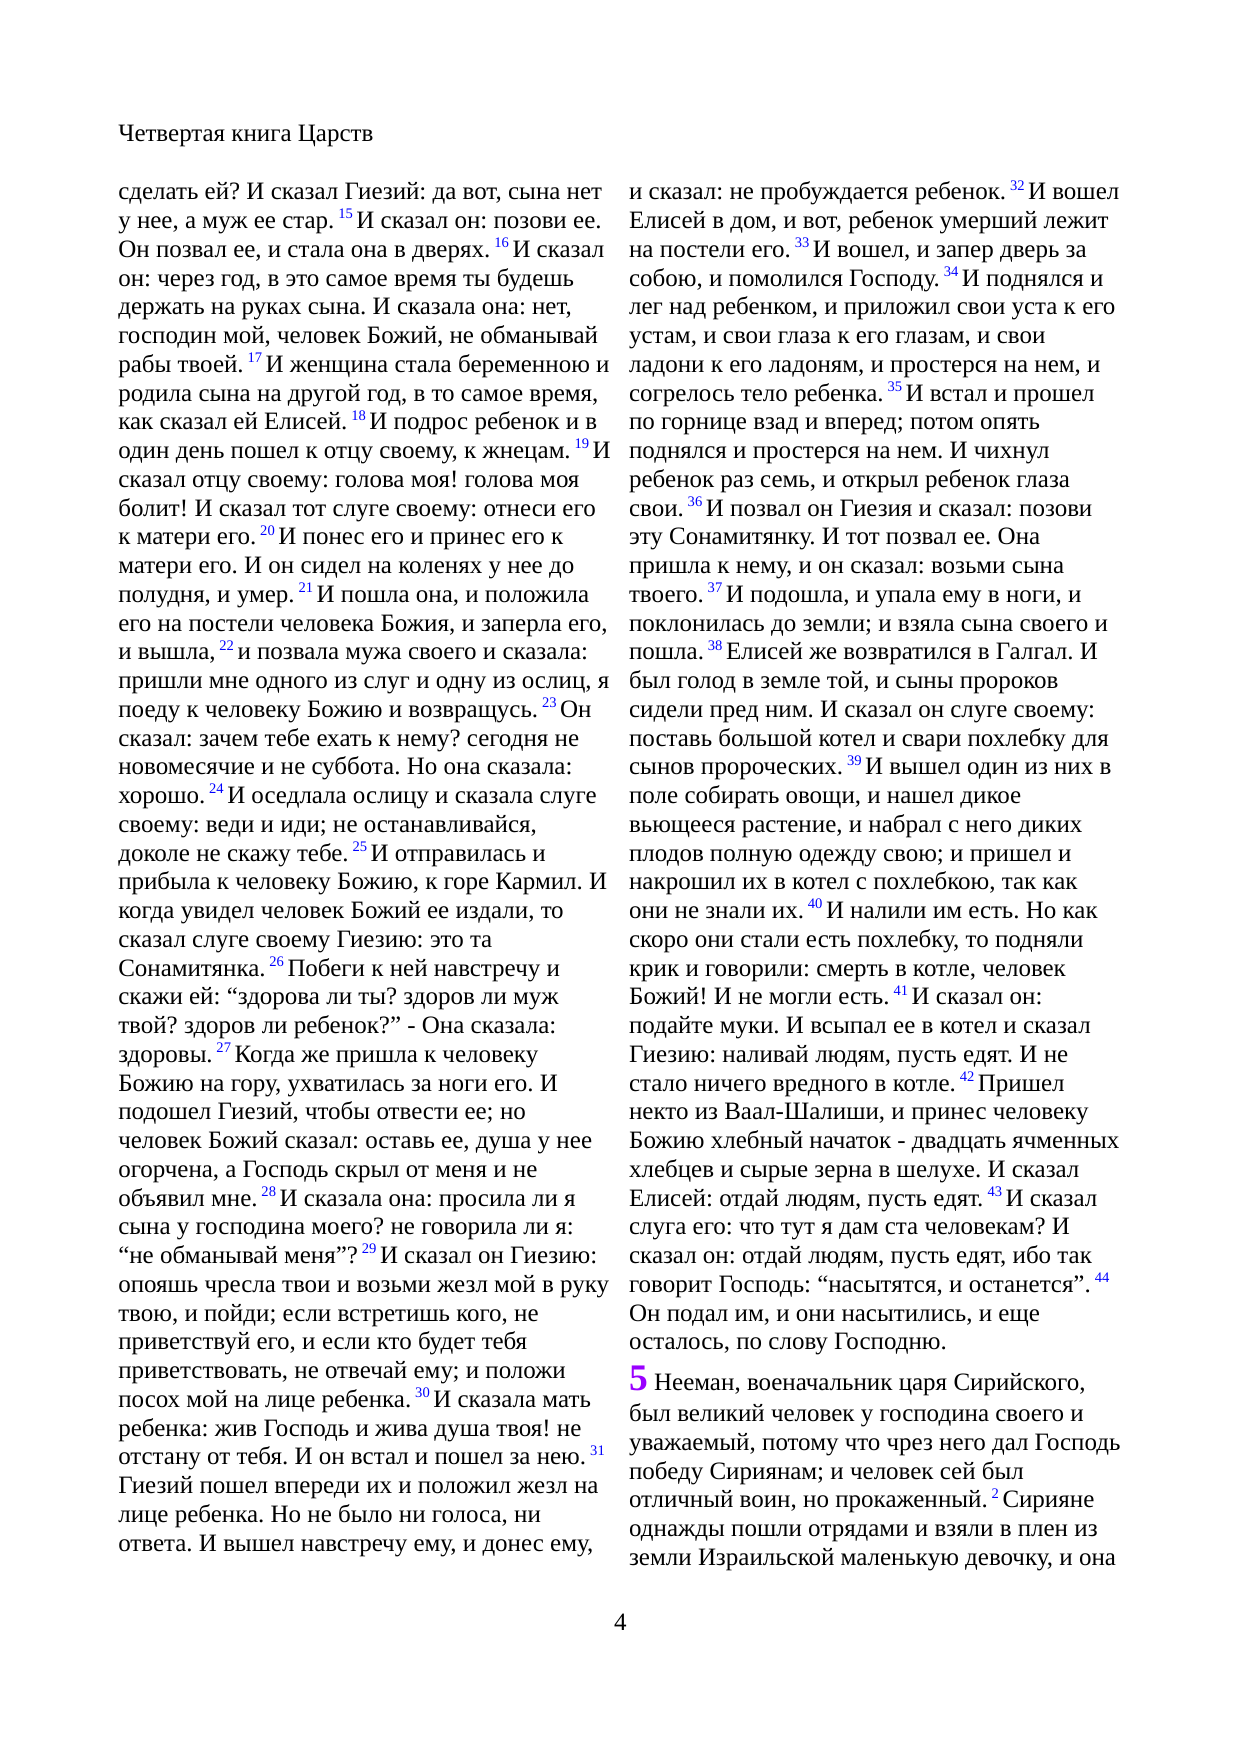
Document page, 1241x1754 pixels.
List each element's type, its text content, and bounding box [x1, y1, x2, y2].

text 5 Нееман, военачальник царя Сирийского, был великий человек у господина своего и уважаемый, потому что чрез него дал Господь победу Сириянам; и человек сей был отличный воин, но прокаженный. 2 Сирияне однажды пошли отрядами и взяли в плен из земли Израильской маленькую девочку, и она [629, 1355, 1122, 1571]
text сделать ей? И сказал Гиезий: да вот, сына нет у нее, а муж ее стар. 15 И сказал он: позови ее. Он позвал ее, и стала она в дверях. 16 И сказал он: через год, в это самое время ты будешь держать на руках сына. И сказала она: нет, господин мой, человек Божий, не обманывай рабы твоей. 17 И женщина стала беременною и родила сына на другой год, в то самое время, как сказал ей Елисей. 18 И подрос ребенок и в один день пошел к отцу своему, к жнецам. 19 И сказал отцу своему: голова моя! голова моя болит! И сказал тот слуге своему: отнеси его к матери его. 20 И понес его и принес его к матери его. И он сидел на коленях у нее до полудня, и умер. 21 И пошла она, и положила его на постели человека Божия, и заперла его, и вышла, 22 и позвала мужа своего и сказала: пришли мне одного из слуг и одну из ослиц, я поеду к человеку Божию и возвращусь. 23 Он сказал: зачем тебе ехать к нему? сегодня не новомесячие и не суббота. Но она сказала: хорошо. 24 И оседлала ослицу и сказала слуге своему: веди и иди; не останавливайся, доколе не скажу тебе. 25 И отправилась и прибыла к человеку Божию, к горе Кармил. И когда увидел человек Божий ее издали, то сказал слуге своему Гиезию: это та Сонамитянка. 26 Побеги к ней навстречу и скажи ей: “здорова ли ты? здоров ли муж твой? здоров ли ребенок?” - Она сказала: здоровы. 27 Когда же пришла к человеку Божию на гору, ухватилась за ноги его. И подошел Гиезий, чтобы отвести ее; но человек Божий сказал: оставь ее, душа у нее огорчена, а Господь скрыл от меня и не объявил мне. 28 И сказала она: просила ли я сына у господина моего? не говорила ли я: “не обманывай меня”? 29 И сказал он Гиезию: опояшь чресла твои и возьми жезл мой в руку твою, и пойди; если встретишь кого, не приветствуй его, и если кто будет тебя приветствовать, не отвечай ему; и положи посох мой на лице ребенка. 30 И сказала мать ребенка: жив Господь и жива душа твоя! не отстану от тебя. И он встал и пошел за нею. 31 Гиезий пошел впереди их и положил жезл на лице ребенка. Но не было ни голоса, ни ответа. И вышел навстречу ему, и донес ему, [118, 176, 611, 1556]
text и сказал: не пробуждается ребенок. 32 И вошел Елисей в дом, и вот, ребенок умерший лежит на постели его. 33 И вошел, и запер дверь за собою, и помолился Господу. 34 И поднялся и лег над ребенком, и приложил свои уста к его устам, и свои глаза к его глазам, и свои ладони к его ладоням, и простерся на нем, и согрелось тело ребенка. 35 И встал и прошел по горнице взад и вперед; потом опять поднялся и простерся на нем. И чихнул ребенок раз семь, и открыл ребенок глаза свои. 36 И позвал он Гиезия и сказал: позови эту Сонамитянку. И тот позвал ее. Она пришла к нему, и он сказал: возьми сына твоего. 37 И подошла, и упала ему в ноги, и поклонилась до земли; и взяла сына своего и пошла. 38 Елисей же возвратился в Галгал. И был голод в земле той, и сыны пророков сидели пред ним. И сказал он слуге своему: поставь большой котел и свари похлебку для сынов пророческих. 39 И вышел один из них в поле собирать овощи, и нашел дикое вьющееся растение, и набрал с него диких плодов полную одежду свою; и пришел и накрошил их в котел с похлебкою, так как они не знали их. 40 И налили им есть. Но как скоро они стали есть похлебку, то подняли крик и говорили: смерть в котле, человек Божий! И не могли есть. 41 И сказал он: подайте муки. И всыпал ее в котел и сказал Гиезию: наливай людям, пусть едят. И не стало ничего вредного в котле. 42 Пришел некто из Ваал-Шалиши, и принес человеку Божию хлебный начаток - двадцать ячменных хлебцев и сырые зерна в шелухе. И сказал Елисей: отдай людям, пусть едят. 43 И сказал слуга его: что тут я дам ста человекам? И сказал он: отдай людям, пусть едят, ибо так говорит Господь: “насытятся, и останется”. 44 Он подал им, и они насытились, и еще осталось, по слову Господню. [629, 176, 1122, 1355]
